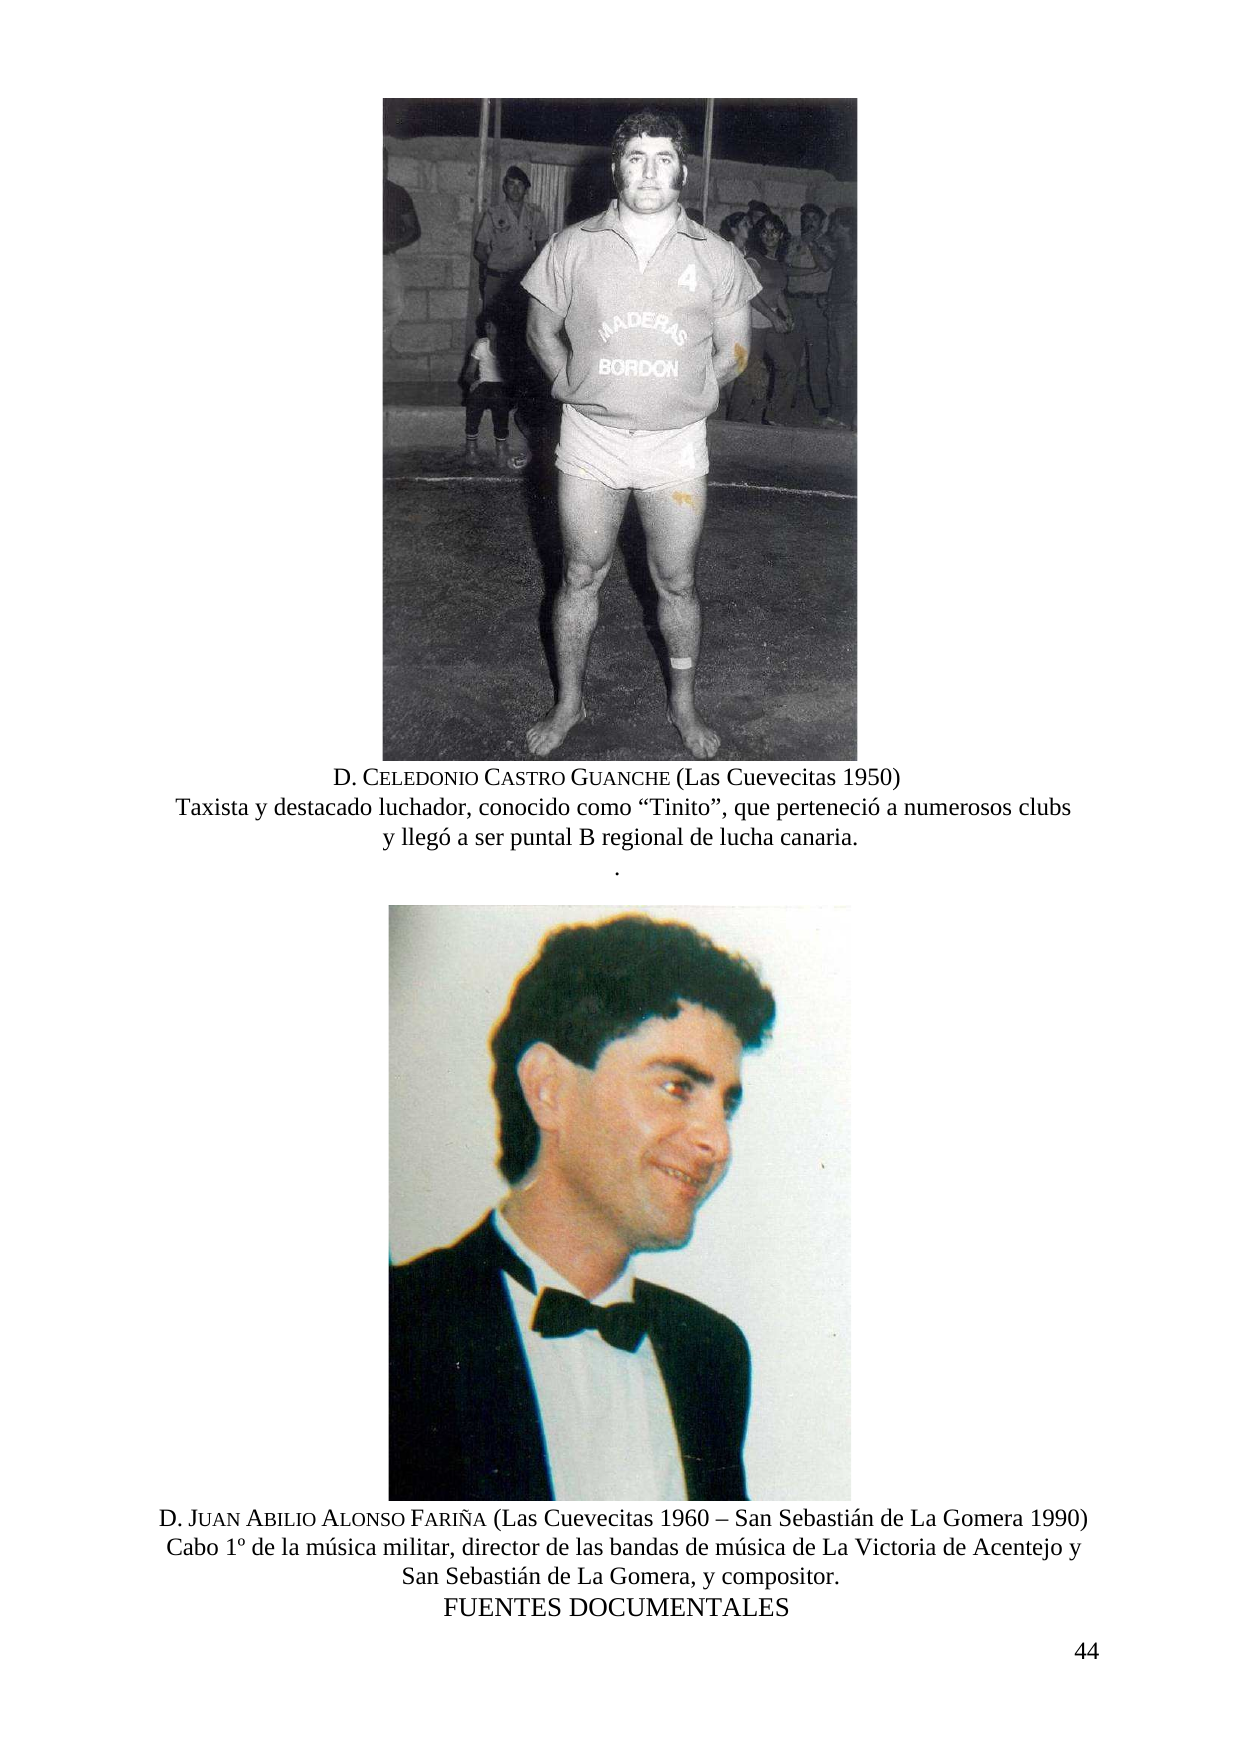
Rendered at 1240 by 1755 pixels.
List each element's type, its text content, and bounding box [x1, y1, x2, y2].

text D. CELEDONIO CASTRO GUANCHE (Las Cuevecitas 1950) [148, 762, 1092, 791]
text D. JUAN ABILIO ALONSO FARIÑA (Las Cuevecitas 1960 – San Sebastián de La Gomera 1990) Cabo 1º de la música militar, director de las bandas de música de La Victoria de Acentejo y San Sebastián de La Gomera, y compositor. [150, 1503, 1097, 1590]
text Taxista y destacado luchador, conocido como “Tinito”, que perteneció a numerosos clubs y llegó a ser puntal B regional de lucha canaria. [166, 792, 1080, 850]
text . [150, 852, 1090, 881]
text FUENTES DOCUMENTALES [148, 1591, 1092, 1623]
